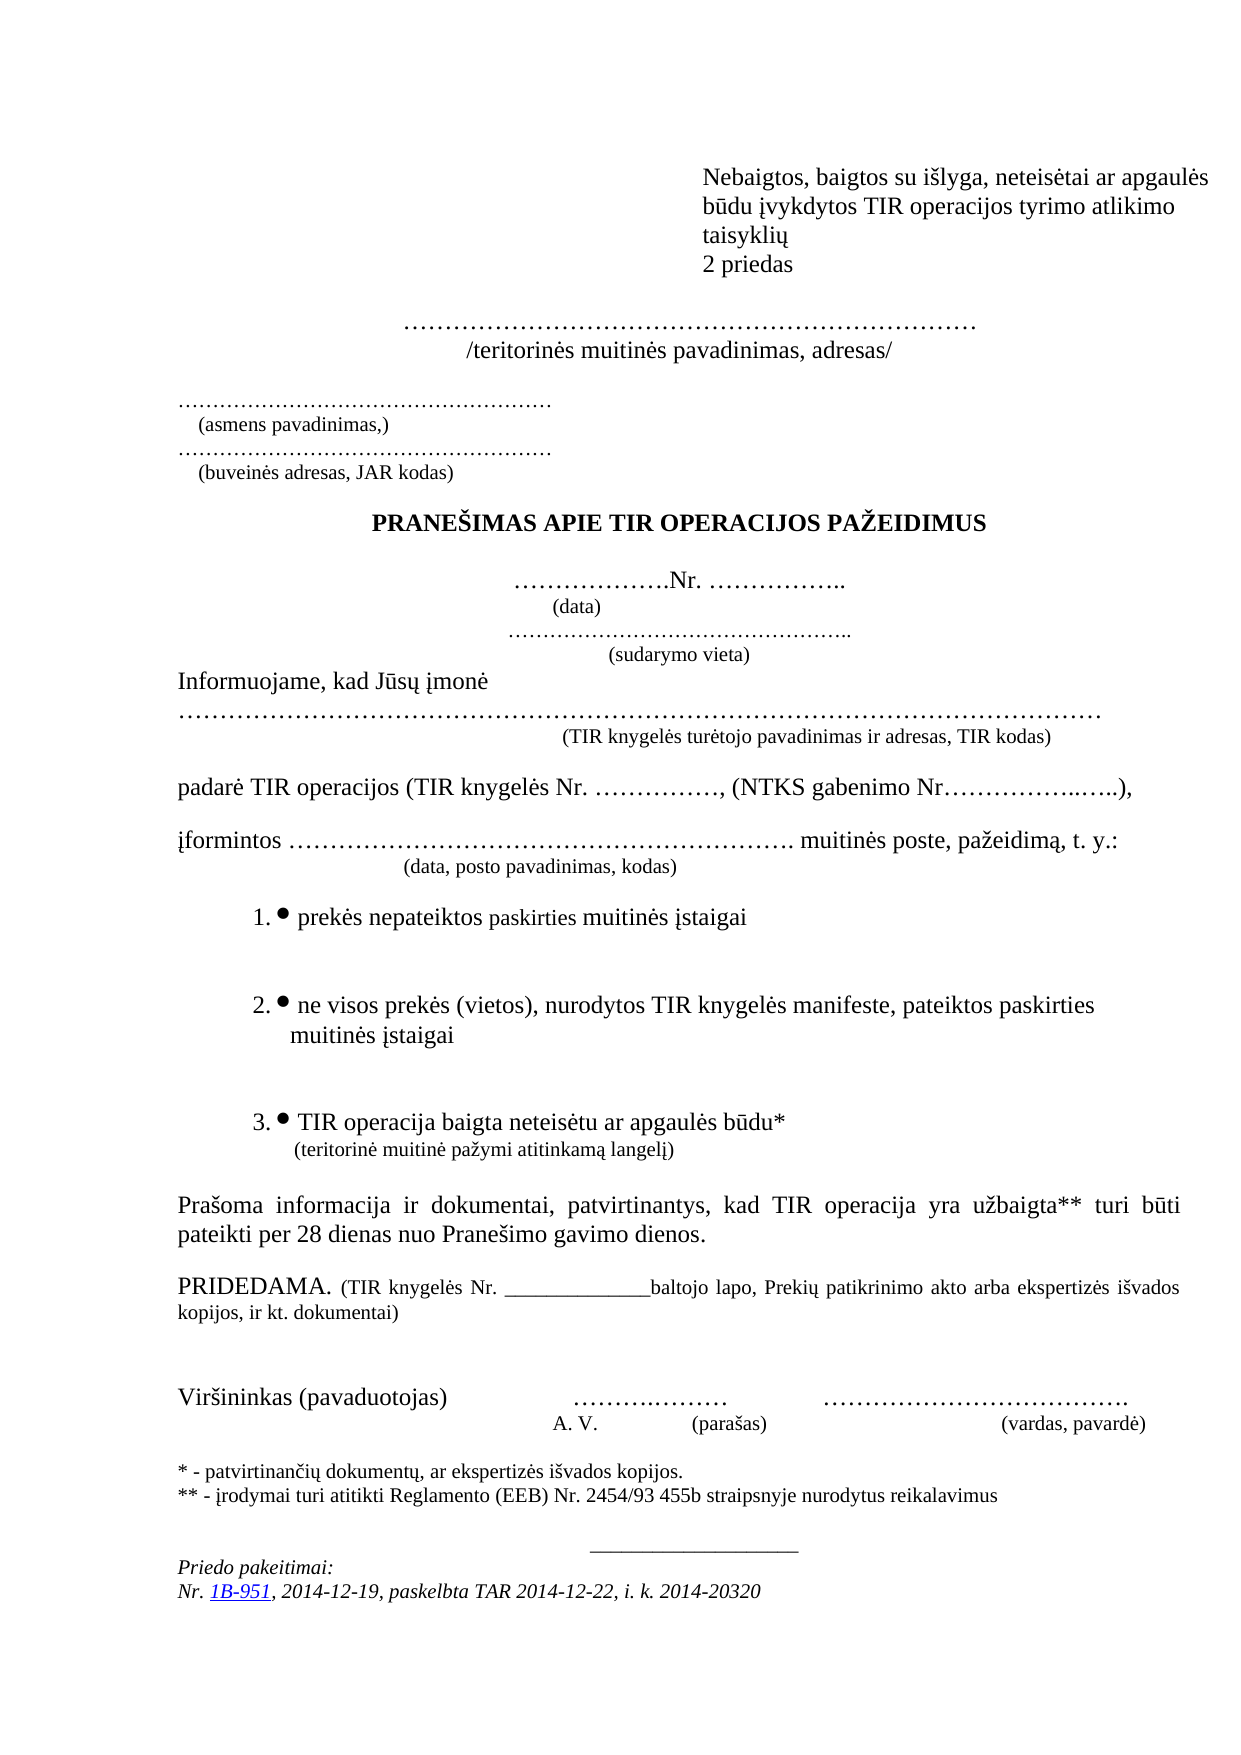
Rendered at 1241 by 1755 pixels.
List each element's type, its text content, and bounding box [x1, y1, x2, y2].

text ……………….Nr. …………….. [177, 566, 1181, 594]
text Prašoma informacija ir dokumentai, patvirtinantys, kad TIR operacija yra užbaigta** turi būti pateikti per 28 dienas nuo Pranešimo gavimo dienos. [177, 1190, 1181, 1247]
text Priedo pakeitimai: [177, 1555, 1181, 1579]
text 2.  ne visos prekės (vietos), nurodytos TIR knygelės manifeste, pateiktos paskirties muitinės įstaigai [252, 990, 1181, 1049]
text ……………………………………………… [177, 388, 1181, 412]
text (data) [477, 594, 1181, 618]
text ____________________ [177, 1531, 1211, 1555]
text PRANEŠIMAS APIE TIR OPERACIJOS PAŽEIDIMUS [177, 508, 1181, 537]
text 3.  TIR operacija baigta neteisėtu ar apgaulės būdu* [252, 1107, 1181, 1137]
text (data, posto pavadinimas, kodas) [177, 854, 1181, 878]
text Nr. 1B-951, 2014-12-19, paskelbta TAR 2014-12-22, i. k. 2014-20320 [177, 1579, 1181, 1603]
text padarė TIR operacijos (TIR knygelės Nr. ……………, (NTKS gabenimo Nr……………..…..), [177, 772, 1181, 801]
text 2 priedas [702, 249, 1211, 277]
text 1.  prekės nepateiktos paskirties muitinės įstaigai [252, 902, 1181, 932]
text ** - įrodymai turi atitikti Reglamento (EEB) Nr. 2454/93 455b straipsnyje nurodytus reikalavimus [177, 1483, 1211, 1507]
text (teritorinė muitinė pažymi atitinkamą langelį) [177, 1137, 1181, 1161]
text ………………………………………….. [177, 618, 1181, 642]
text Viršininkas (pavaduotojas) ……….……… ………………………………. [177, 1382, 1181, 1411]
text (buveinės adresas, JAR kodas) [177, 460, 1181, 484]
text …………………………………………………………… [177, 306, 1181, 335]
text (TIR knygelės turėtojo pavadinimas ir adresas, TIR kodas) [177, 724, 1181, 748]
text (sudarymo vieta) [177, 642, 1181, 666]
text /teritorinės muitinės pavadinimas, adresas/ [177, 335, 1181, 364]
text ……………………………………………… [177, 436, 1181, 460]
text Nebaigtos, baigtos su išlyga, neteisėtai ar apgaulės būdu įvykdytos TIR operacijos tyrimo atlikimo taisyklių [702, 162, 1211, 249]
text įformintos ……………………………………………………. muitinės poste, pažeidimą, t. y.: [177, 825, 1181, 854]
text (asmens pavadinimas,) [177, 412, 1181, 436]
text Informuojame, kad Jūsų įmonė ………………………………………………………………………………………………… [177, 666, 1181, 724]
text * - patvirtinančių dokumentų, ar ekspertizės išvados kopijos. [177, 1459, 1181, 1483]
text PRIDEDAMA. (TIR knygelės Nr. ______________baltojo lapo, Prekių patikrinimo akto arba ekspertizės išvados kopijos, ir kt. dokumentai) [177, 1271, 1181, 1324]
text A. V. (parašas) (vardas, pavardė) [252, 1411, 1181, 1434]
